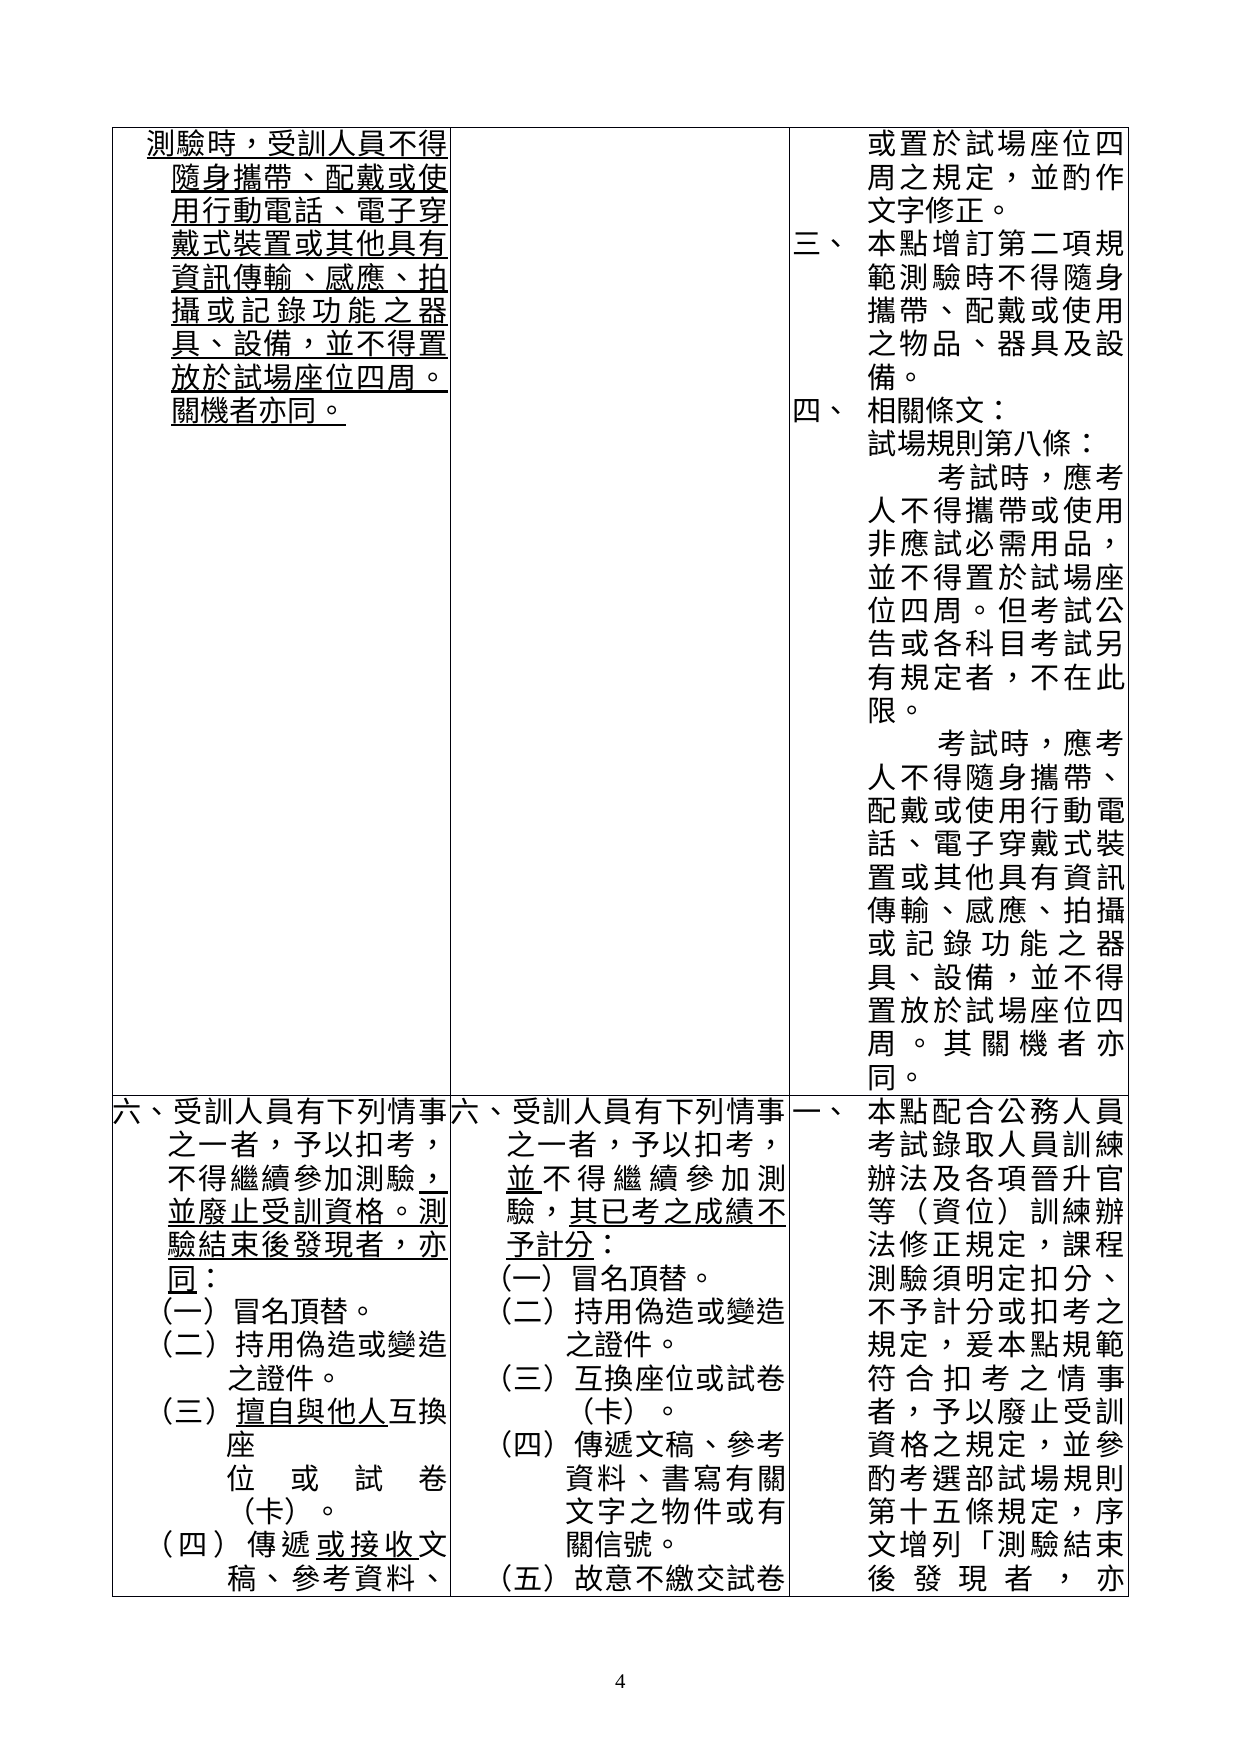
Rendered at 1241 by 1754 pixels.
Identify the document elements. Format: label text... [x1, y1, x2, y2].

table_cell 六、受訓人員有下列情事之一者，予以扣考，並不得繼續參加測驗，其已考之成績不予計分： （一）冒名頂替。 （二）持用偽造或變造之證件。 （三）互換座位或試卷（卡）。 （四）傳遞文稿、參考資料、書寫有關文字之物件或有關信號。 （五）故意不繳交試卷 [451, 1096, 789, 1596]
table_cell 或置於試場座位四周之規定，並酌作文字修正。 本點增訂第二項規範測驗時不得隨身攜帶、配戴或使用之物品、器具及設備。 相關條文： 試場規則第八條： 考試時，應考人不得攜帶或使用非應試必需用品，並不得置於試場座位四周。但考試公告或各科目考試另有規定者，不在此限。 考試時，應考人不得隨身攜帶、配戴或使用行動電話、電子穿戴式裝置或其他具有資訊傳輸、感應、拍攝或記錄功能之器具、設備，並不得置放於試場座位四周。其關機者亦同。 [790, 128, 1128, 1095]
table_cell 六、受訓人員有下列情事之一者，予以扣考，不得繼續參加測驗，並廢止受訓資格。測驗結束後發現者，亦同： （一）冒名頂替。 （二）持用偽造或變造之證件。 （三）擅自與他人互換座 位或試卷（卡）。 （四）傳遞或接收文稿、參考資料、 [113, 1096, 450, 1596]
table_cell [451, 128, 789, 1095]
table_cell 測驗時，受訓人員不得隨身攜帶、配戴或使用行動電話、電子穿戴式裝置或其他具有資訊傳輸、感應、拍攝或記錄功能之器具、設備，並不得置放於試場座位四周。關機者亦同。 [113, 128, 450, 1095]
table_cell 本點配合公務人員考試錄取人員訓練辦法及各項晉升官等（資位）訓練辦法修正規定，課程測驗須明定扣分、不予計分或扣考之規定，爰本點規範符合扣考之情事者，予以廢止受訓資格之規定，並參酌考選部試場規則第十五條規定，序文增列「測驗結束後發現者，亦 [790, 1096, 1128, 1596]
